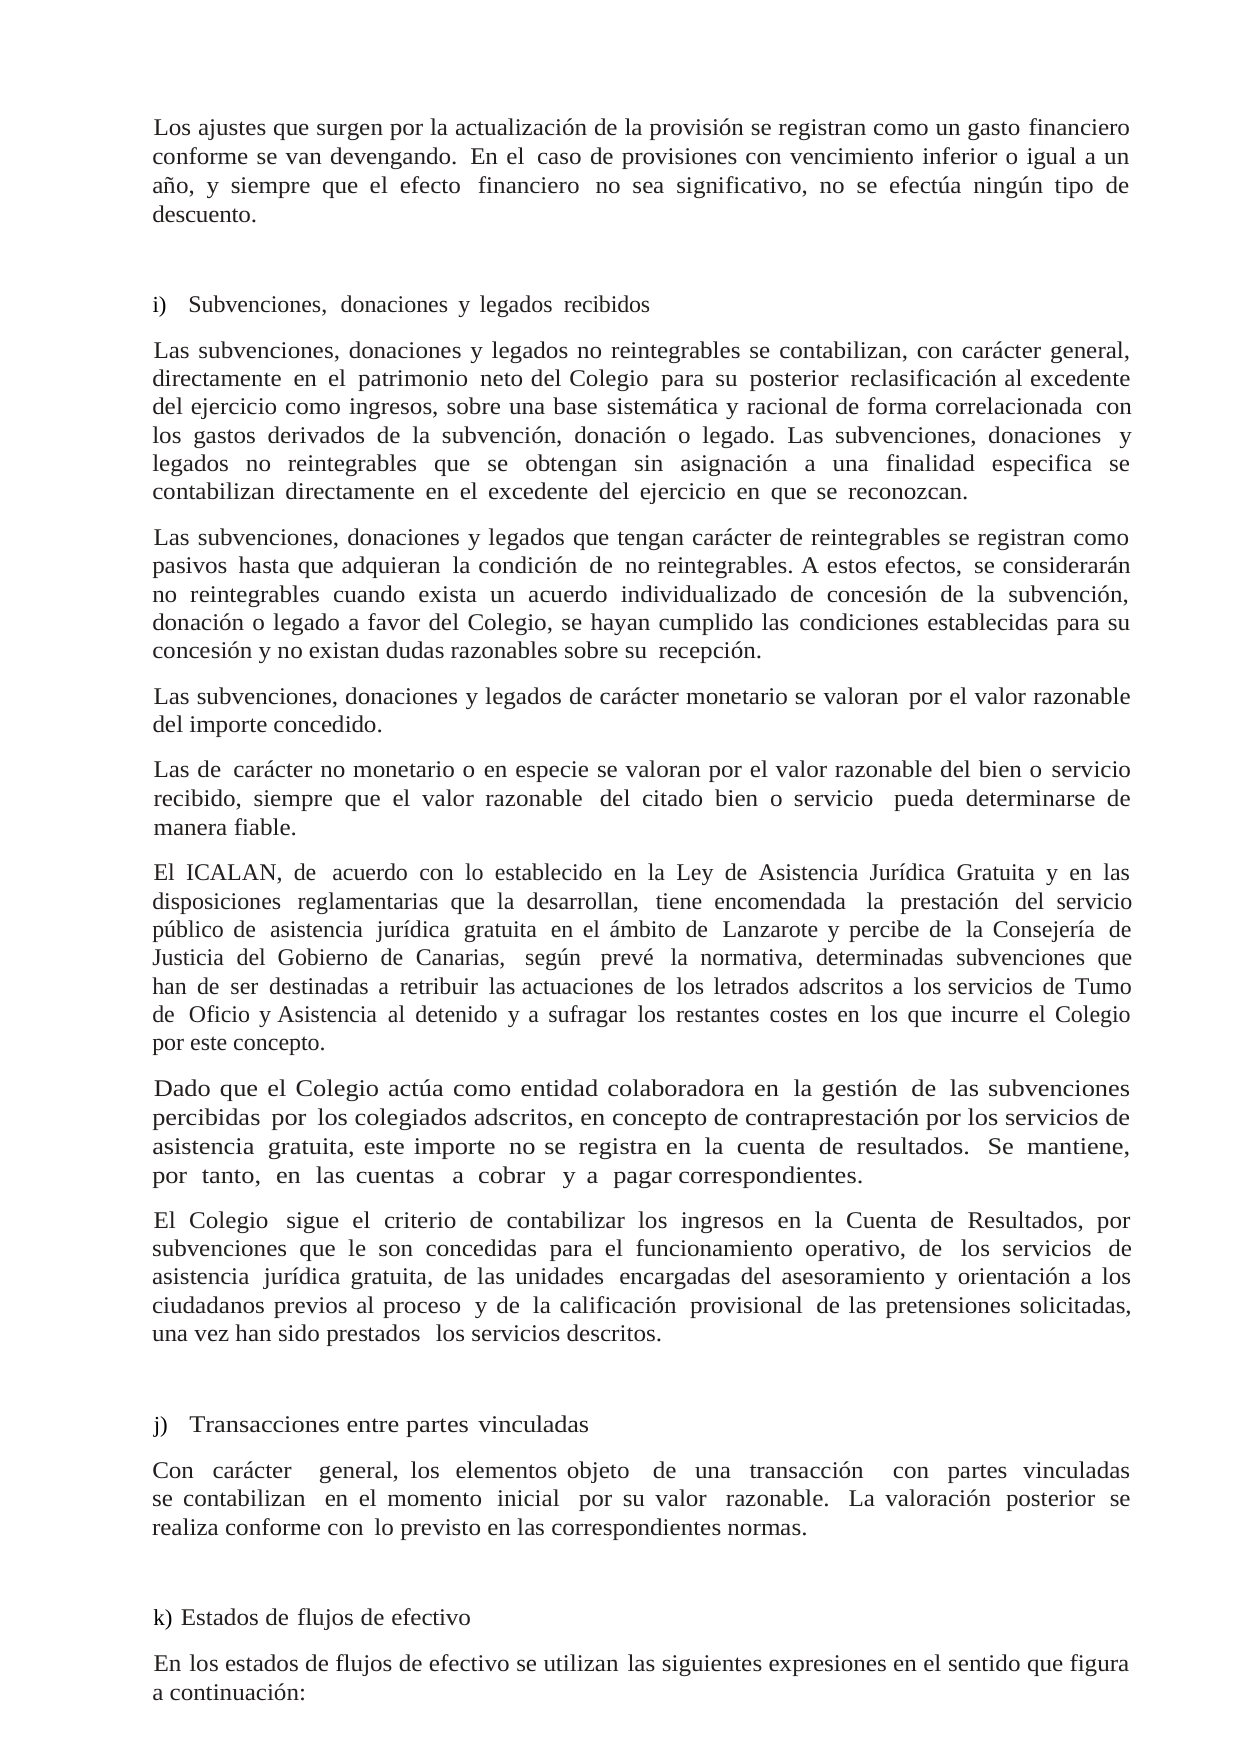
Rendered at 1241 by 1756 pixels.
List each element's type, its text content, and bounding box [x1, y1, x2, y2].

text Las de carácter no monetario o en especie se valoran por el valor razonable del bien o servicio recibido, siempre que el valor razonable del citado bien o servicio pueda determinarse de manera fiable. [153, 755, 1131, 841]
text Los ajustes que surgen por la actualización de la provisión se registran como un gasto financiero conforme se van devengando. En el caso de provisiones con vencimiento inferior o igual a un año, y siempre que el efecto financiero no sea significativo, no se efectúa ningún tipo de descuento. [152, 113, 1130, 227]
text El ICALAN, de acuerdo con lo establecido en la Ley de Asistencia Jurídica Gratuita y en las disposiciones reglamentarias que la desarrollan, tiene encomendada la prestación del servicio público de asistencia jurídica gratuita en el ámbito de Lanzarote y percibe de la Consejería de Justicia del Gobierno de Canarias, según prevé la normativa, determinadas subvenciones que han de ser destinadas a retribuir las actuaciones de los letrados adscritos a los servicios de Tumo de Oficio y Asistencia al detenido y a sufragar los restantes costes en los que incurre el Colegio por este concepto. [152, 858, 1132, 1056]
text Con carácter general, los elementos objeto de una transacción con partes vinculadas se contabilizan en el momento inicial por su valor razonable. La valoración posterior se realiza conforme con lo previsto en las correspondientes normas. [152, 1456, 1131, 1540]
list Subvenciones, donaciones y legados recibidos [152, 290, 1205, 318]
text Las subvenciones, donaciones y legados que tengan carácter de reintegrables se registran como pasivos hasta que adquieran la condición de no reintegrables. A estos efectos, se considerarán no reintegrables cuando exista un acuerdo individualizado de concesión de la subvención, donación o legado a favor del Colegio, se hayan cumplido las condiciones establecidas para su concesión y no existan dudas razonables sobre su recepción. [152, 523, 1131, 664]
text Las subvenciones, donaciones y legados no reintegrables se contabilizan, con carácter general, directamente en el patrimonio neto del Colegio para su posterior reclasificación al excedente del ejercicio como ingresos, sobre una base sistemática y racional de forma correlacionada con los gastos derivados de la subvención, donación o legado. Las subvenciones, donaciones y legados no reintegrables que se obtengan sin asignación a una finalidad especifica se contabilizan directamente en el excedente del ejercicio en que se reconozcan. [152, 336, 1132, 505]
text Dado que el Colegio actúa como entidad colaboradora en la gestión de las subvenciones percibidas por los colegiados adscritos, en concepto de contraprestación por los servicios de asistencia gratuita, este importe no se registra en la cuenta de resultados. Se mantiene, por tanto, en las cuentas a cobrar y a pagar correspondientes. [152, 1074, 1130, 1189]
list Estados de flujos de efectivo [153, 1603, 1205, 1631]
list Transacciones entre partes vinculadas [154, 1410, 1205, 1438]
text El Colegio sigue el criterio de contabilizar los ingresos en la Cuenta de Resultados, por subvenciones que le son concedidas para el funcionamiento operativo, de los servicios de asistencia jurídica gratuita, de las unidades encargadas del asesoramiento y orientación a los ciudadanos previos al proceso y de la calificación provisional de las pretensiones solicitadas, una vez han sido prestados los servicios descritos. [152, 1206, 1132, 1347]
text En los estados de flujos de efectivo se utilizan las siguientes expresiones en el sentido que figura a continuación: [152, 1648, 1131, 1705]
text Las subvenciones, donaciones y legados de carácter monetario se valoran por el valor razonable del importe concedido. [152, 682, 1131, 738]
